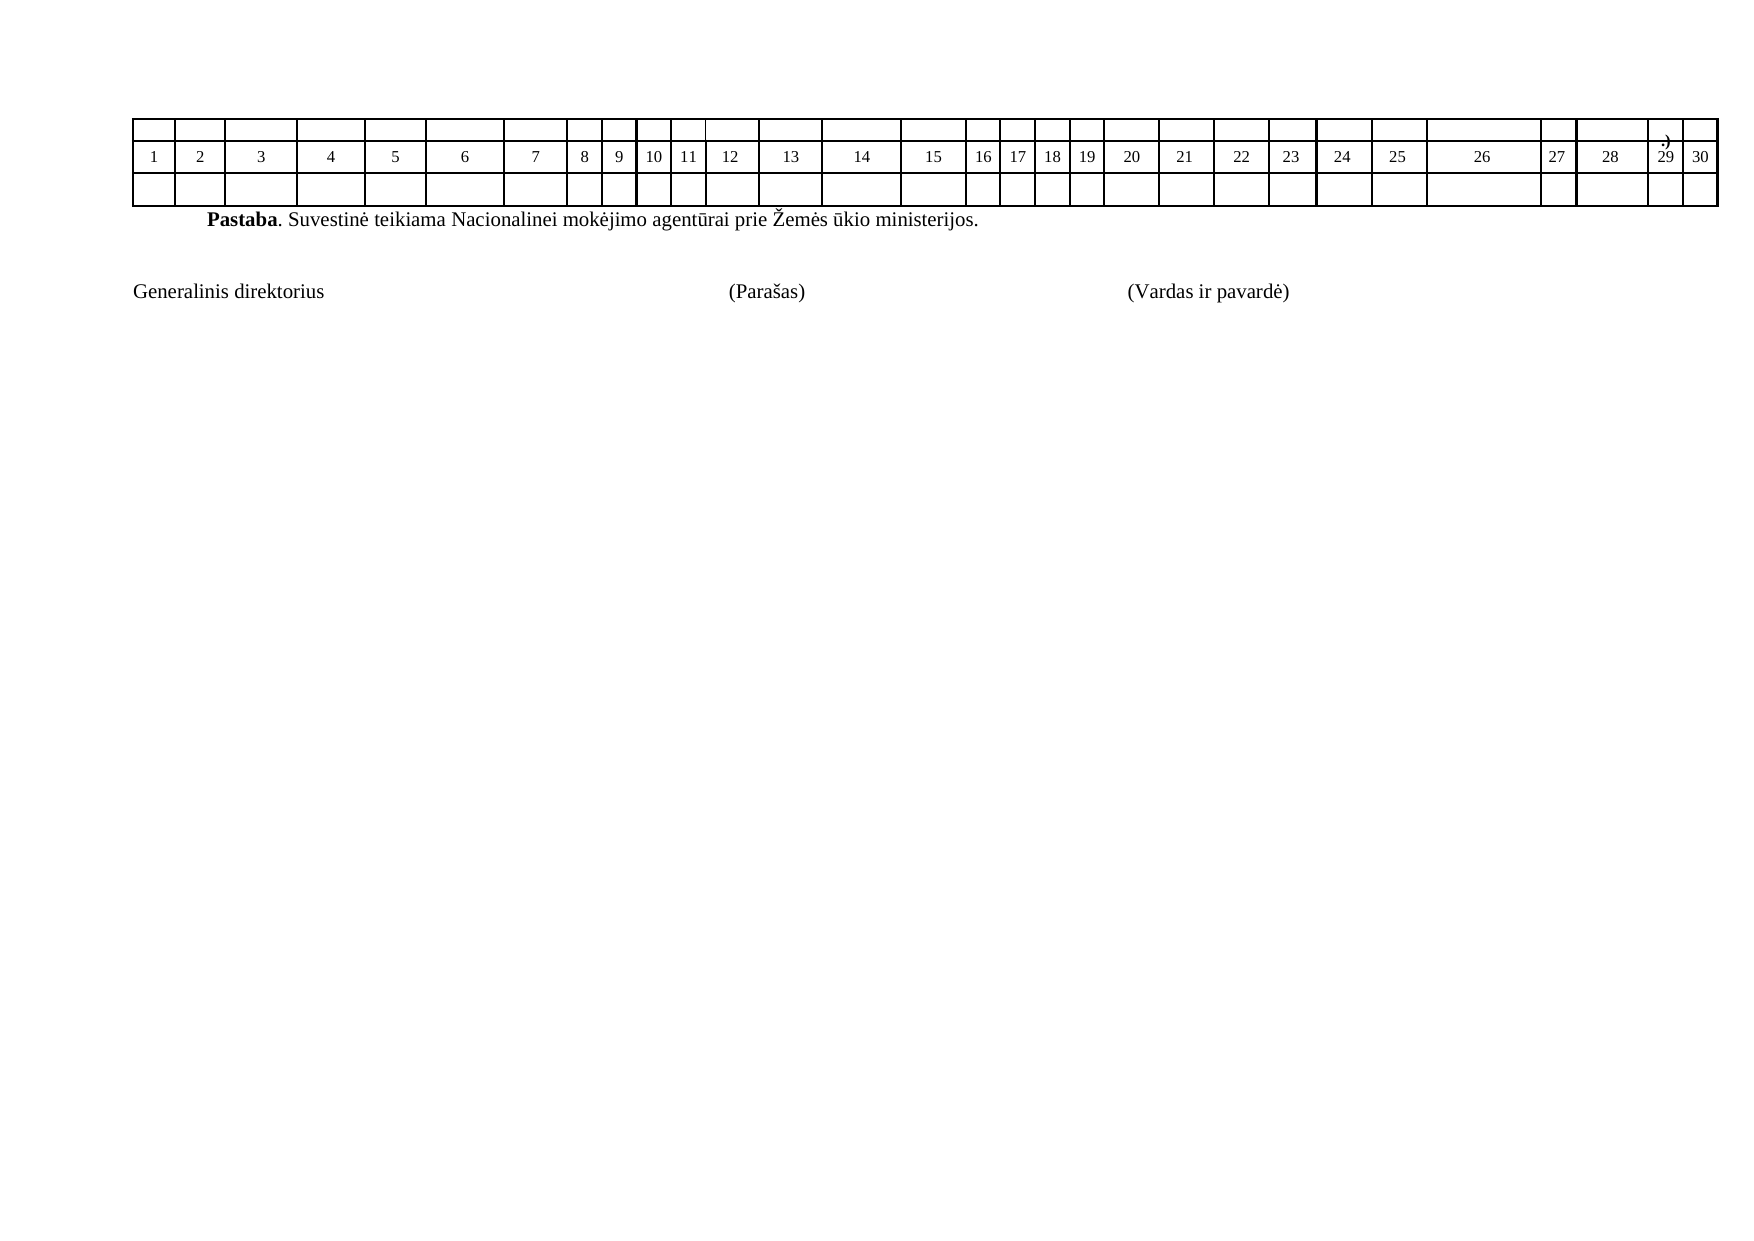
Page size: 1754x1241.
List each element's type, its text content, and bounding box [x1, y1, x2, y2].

table_cell [1649, 174, 1682, 205]
table_cell [134, 174, 174, 205]
table_cell [1428, 174, 1540, 205]
table_cell 3 [226, 142, 296, 172]
table_cell [967, 120, 999, 139]
table_cell 16 [967, 142, 999, 172]
table_cell 13 [760, 142, 821, 172]
table_header [1318, 120, 1371, 139]
table_cell [568, 120, 601, 139]
table_cell 7 [505, 142, 566, 172]
table_cell 9 [603, 142, 635, 172]
table_header [366, 120, 425, 139]
table_cell [427, 174, 503, 205]
table_cell [298, 174, 364, 205]
table_cell 23 [1270, 142, 1315, 172]
table_cell 20 [1105, 142, 1158, 172]
table_cell 12 [707, 142, 758, 172]
table_cell 26 [1428, 142, 1540, 172]
table_cell [760, 174, 821, 205]
table_cell [1684, 174, 1716, 205]
table_cell 4 [298, 142, 364, 172]
table_cell [1036, 120, 1069, 139]
table_cell [1318, 174, 1371, 205]
table_header Gyvulio laikymo pabaigos priežastis (skerdimas/eksportas/ kritimas) [1428, 120, 1540, 139]
table_cell [1071, 174, 1103, 205]
table_cell 30 [1684, 142, 1716, 172]
table_cell 6 [427, 142, 503, 172]
table_cell 17 [1001, 142, 1034, 172]
table_cell [1105, 174, 1158, 205]
table_cell 27 [1542, 142, 1575, 172]
table_cell [134, 120, 174, 139]
table_cell [176, 120, 224, 139]
table_cell 21 [1160, 142, 1213, 172]
table_header [226, 120, 296, 139]
table_header [706, 120, 758, 139]
table_cell [1071, 120, 1103, 139]
table_cell 2 [176, 142, 224, 172]
table_cell 29 [1649, 142, 1682, 172]
table_cell [902, 174, 965, 205]
table_header Galvijo paso numeris (jei privalomas) [1578, 120, 1647, 139]
table_cell [603, 120, 635, 139]
text Generalinis direktorius (Parašas) (Vardas ir pavardė) [133, 279, 1695, 303]
table_cell [366, 174, 425, 205]
table_cell 28 [1578, 142, 1647, 172]
table_cell [672, 120, 705, 139]
table_cell [1542, 174, 1575, 205]
table_header [1215, 120, 1268, 139]
table_cell 24 [1318, 142, 1371, 172]
table_cell [638, 174, 670, 205]
table_cell [1270, 174, 1315, 205]
table_cell 18 [1036, 142, 1069, 172]
table_cell [226, 174, 296, 205]
table_cell [1160, 174, 1213, 205]
table_cell [1036, 174, 1069, 205]
table_cell 25 [1373, 142, 1426, 172]
table_cell [1001, 174, 1034, 205]
table_header [298, 120, 364, 139]
table_cell 10 [638, 142, 670, 172]
table_header [427, 120, 503, 139]
table_header [1105, 120, 1158, 139]
table_cell [1215, 174, 1268, 205]
table_cell [638, 120, 670, 139]
table_header [505, 120, 566, 139]
table_cell 19 [1071, 142, 1103, 172]
table_cell [967, 174, 999, 205]
table_header [1160, 120, 1213, 139]
table_cell [1373, 174, 1426, 205]
table_cell 5 [366, 142, 425, 172]
table_cell 15 [902, 142, 965, 172]
table_cell [176, 174, 224, 205]
table_cell [707, 174, 758, 205]
table_cell [568, 174, 601, 205]
table_cell [505, 174, 566, 205]
table_cell [1001, 120, 1034, 139]
text Pastaba. Suvestinė teikiama Nacionalinei mokėjimo agentūrai prie Žemės ūkio ministerijos. [133, 207, 1695, 231]
table_cell 14 [823, 142, 900, 172]
table_cell [1578, 174, 1647, 205]
table_cell [672, 174, 705, 205]
table_header [1373, 120, 1426, 139]
table_cell [823, 174, 900, 205]
table_cell [603, 174, 635, 205]
table_cell 1 [134, 142, 174, 172]
table_cell 8 [568, 142, 601, 172]
table_cell 22 [1215, 142, 1268, 172]
table_cell 11 [672, 142, 705, 172]
